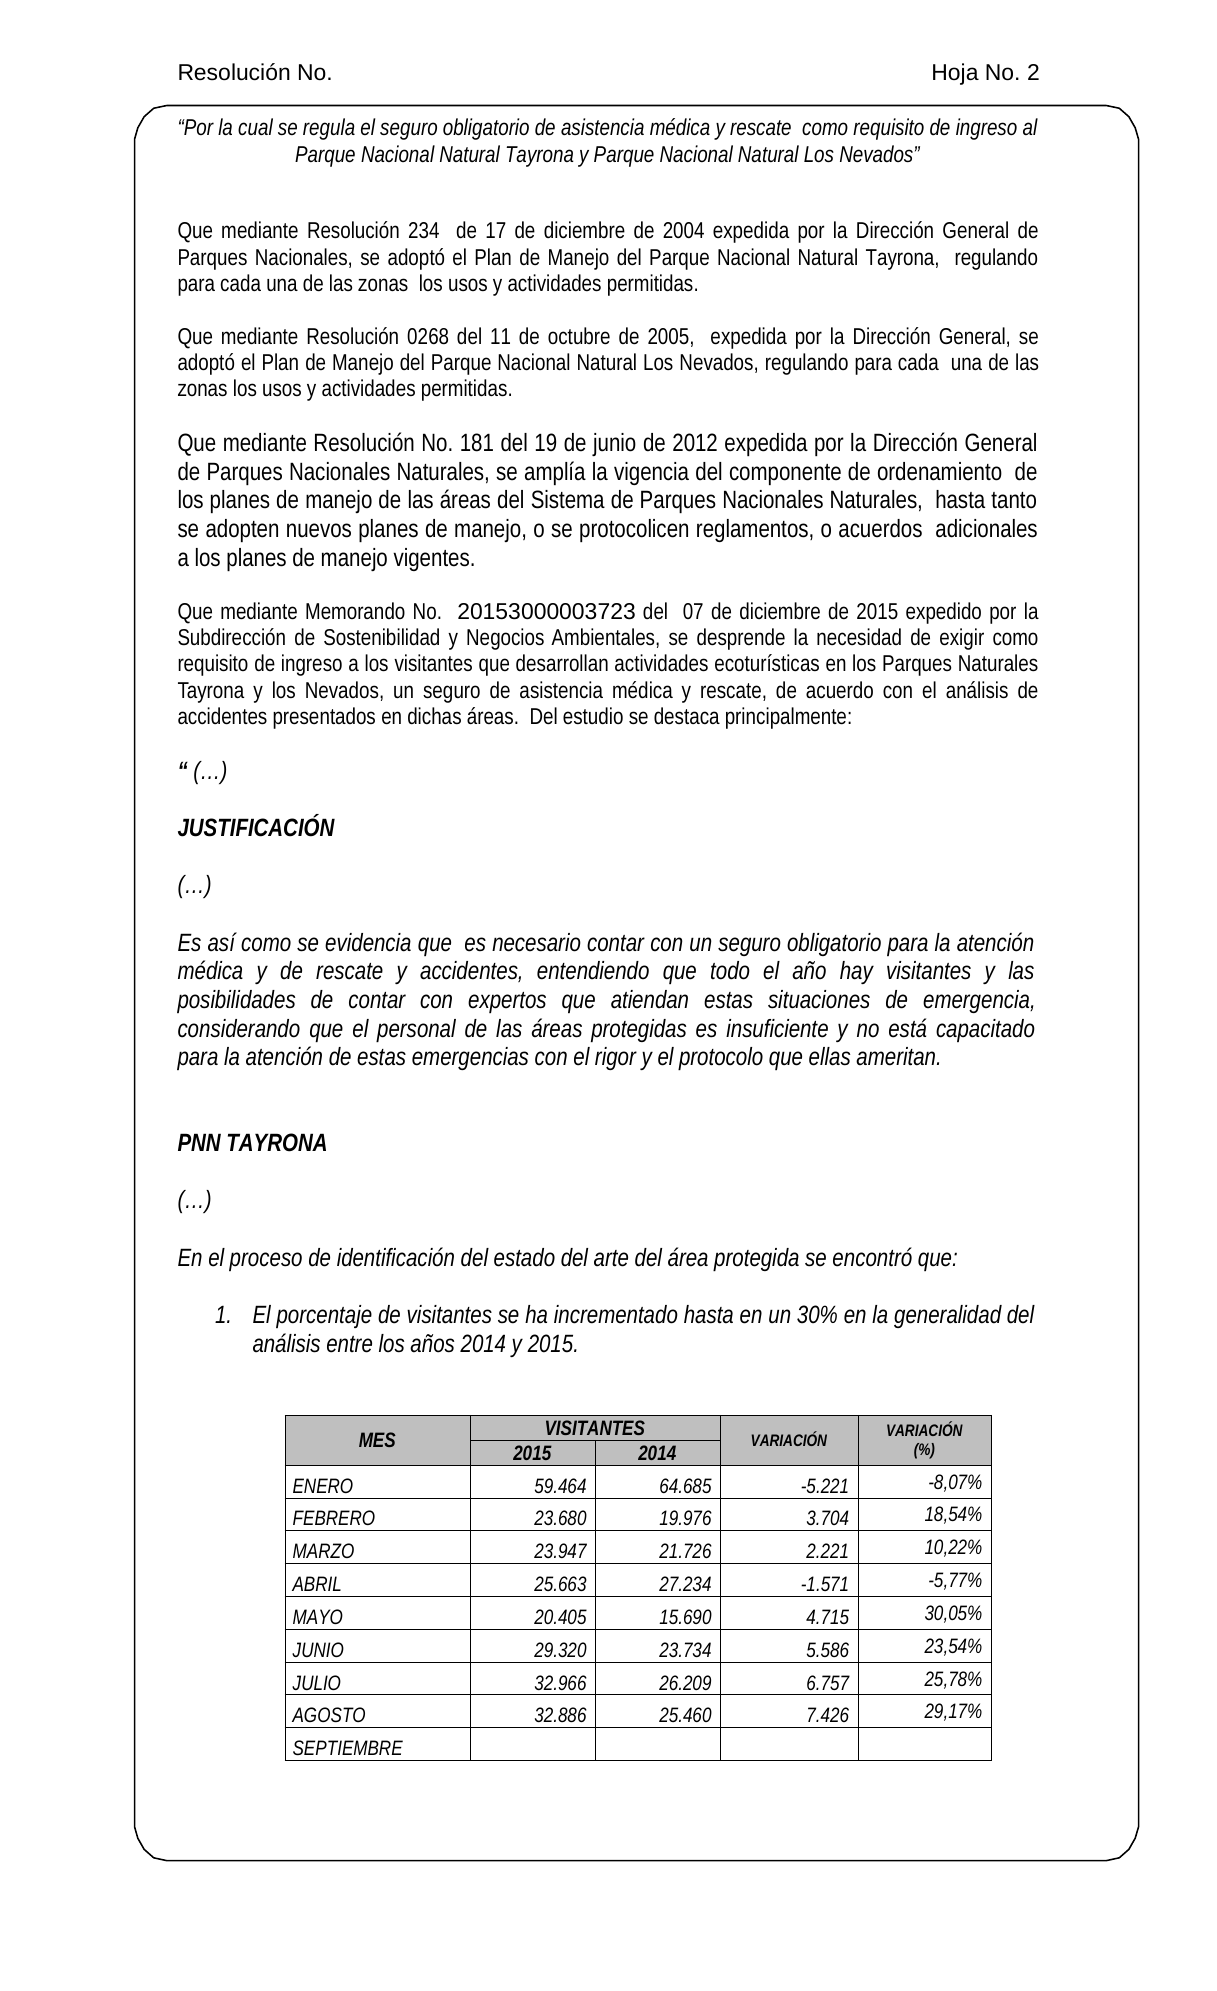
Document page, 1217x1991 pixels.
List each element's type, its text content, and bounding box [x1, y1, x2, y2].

table_cell 2015 [471, 1441, 595, 1465]
table_cell 25,78% [859, 1663, 991, 1694]
table_cell ENERO [286, 1466, 470, 1497]
table_cell AGOSTO [286, 1695, 470, 1727]
table_cell 23.680 [471, 1499, 595, 1530]
text Que mediante Resolución No. 181 del 19 de junio de 2012 expedida por la Dirección General de Parques Nacionales Naturales, se amplía la vigencia del componente de ordenamiento de los planes de manejo de las áreas del Sistema de Parques Nacionales Naturales, hasta tanto se adopten nuevos planes de manejo, o se protocolicen reglamentos, o acuerdos adicionales a los planes de manejo vigentes. [177, 428, 1039, 571]
text Es así como se evidencia que es necesario contar con un seguro obligatorio para la atención médica y de rescate y accidentes, entendiendo que todo el año hay visitantes y las posibilidades de contar con expertos que atiendan estas situaciones de emergencia, considerando que el personal de las áreas protegidas es insuficiente y no está capacitado para la atención de estas emergencias con el rigor y el protocolo que ellas ameritan. [177, 928, 1039, 1071]
table_cell 19.976 [596, 1499, 720, 1530]
table_header VARIACIÓN [721, 1416, 858, 1465]
table_cell 2014 [596, 1441, 720, 1465]
list El porcentaje de visitantes se ha incrementado hasta en un 30% en la generalidad del análisis entre los años 2014 y 2015. [215, 1300, 1039, 1357]
table_cell MARZO [286, 1531, 470, 1563]
table_cell 6.757 [721, 1663, 858, 1694]
table_cell 7.426 [721, 1695, 858, 1727]
table_cell FEBRERO [286, 1499, 470, 1530]
table_cell 15.690 [596, 1597, 720, 1629]
table_cell [721, 1728, 858, 1760]
text En el proceso de identificación del estado del arte del área protegida se encontró que: [177, 1243, 1039, 1271]
text Que mediante Resolución 0268 del 11 de octubre de 2005, expedida por la Dirección General, se adoptó el Plan de Manejo del Parque Nacional Natural Los Nevados, regulando para cada una de las zonas los usos y actividades permitidas. [177, 323, 1039, 402]
table_cell 29.320 [471, 1630, 595, 1662]
table_cell MAYO [286, 1597, 470, 1629]
table_cell 5.586 [721, 1630, 858, 1662]
table_cell SEPTIEMBRE [286, 1728, 470, 1760]
table_cell -5.221 [721, 1466, 858, 1497]
table_cell 10,22% [859, 1531, 991, 1563]
text (…) [177, 870, 1039, 899]
text PNN TAYRONA [177, 1128, 1039, 1157]
table_cell 23.947 [471, 1531, 595, 1563]
table_cell 4.715 [721, 1597, 858, 1629]
table_header VARIACIÓN (%) [859, 1416, 991, 1465]
table_cell [859, 1728, 991, 1760]
text JUSTIFICACIÓN [177, 813, 1039, 842]
table_cell 32.886 [471, 1695, 595, 1727]
table_cell 29,17% [859, 1695, 991, 1727]
table_cell 3.704 [721, 1499, 858, 1530]
table_header MES [286, 1416, 470, 1465]
table_cell 23,54% [859, 1630, 991, 1662]
table_cell 25.460 [596, 1695, 720, 1727]
table_cell -5,77% [859, 1564, 991, 1596]
table_cell [596, 1728, 720, 1760]
table_cell 30,05% [859, 1597, 991, 1629]
table_cell ABRIL [286, 1564, 470, 1596]
text Que mediante Memorando No. 20153000003723 del 07 de diciembre de 2015 expedido por la Subdirección de Sostenibilidad y Negocios Ambientales, se desprende la necesidad de exigir como requisito de ingreso a los visitantes que desarrollan actividades ecoturísticas en los Parques Naturales Tayrona y los Nevados, un seguro de asistencia médica y rescate, de acuerdo con el análisis de accidentes presentados en dichas áreas. Del estudio se destaca principalmente: [177, 598, 1039, 729]
table_cell 21.726 [596, 1531, 720, 1563]
table_header VISITANTES [471, 1416, 720, 1440]
text “ (…) [177, 756, 1039, 784]
table_cell 59.464 [471, 1466, 595, 1497]
table_cell 27.234 [596, 1564, 720, 1596]
table_cell 25.663 [471, 1564, 595, 1596]
table_cell [471, 1728, 595, 1760]
text (…) [177, 1186, 1039, 1214]
text Que mediante Resolución 234 de 17 de diciembre de 2004 expedida por la Dirección General de Parques Nacionales, se adoptó el Plan de Manejo del Parque Nacional Natural Tayrona, regulando para cada una de las zonas los usos y actividades permitidas. [177, 217, 1039, 296]
table_cell 26.209 [596, 1663, 720, 1694]
table_cell JULIO [286, 1663, 470, 1694]
table_cell 2.221 [721, 1531, 858, 1563]
table_cell 18,54% [859, 1499, 991, 1530]
table_cell 64.685 [596, 1466, 720, 1497]
table_cell 20.405 [471, 1597, 595, 1629]
table_cell 32.966 [471, 1663, 595, 1694]
table_cell -1.571 [721, 1564, 858, 1596]
table_cell -8,07% [859, 1466, 991, 1497]
table_cell 23.734 [596, 1630, 720, 1662]
table_cell JUNIO [286, 1630, 470, 1662]
